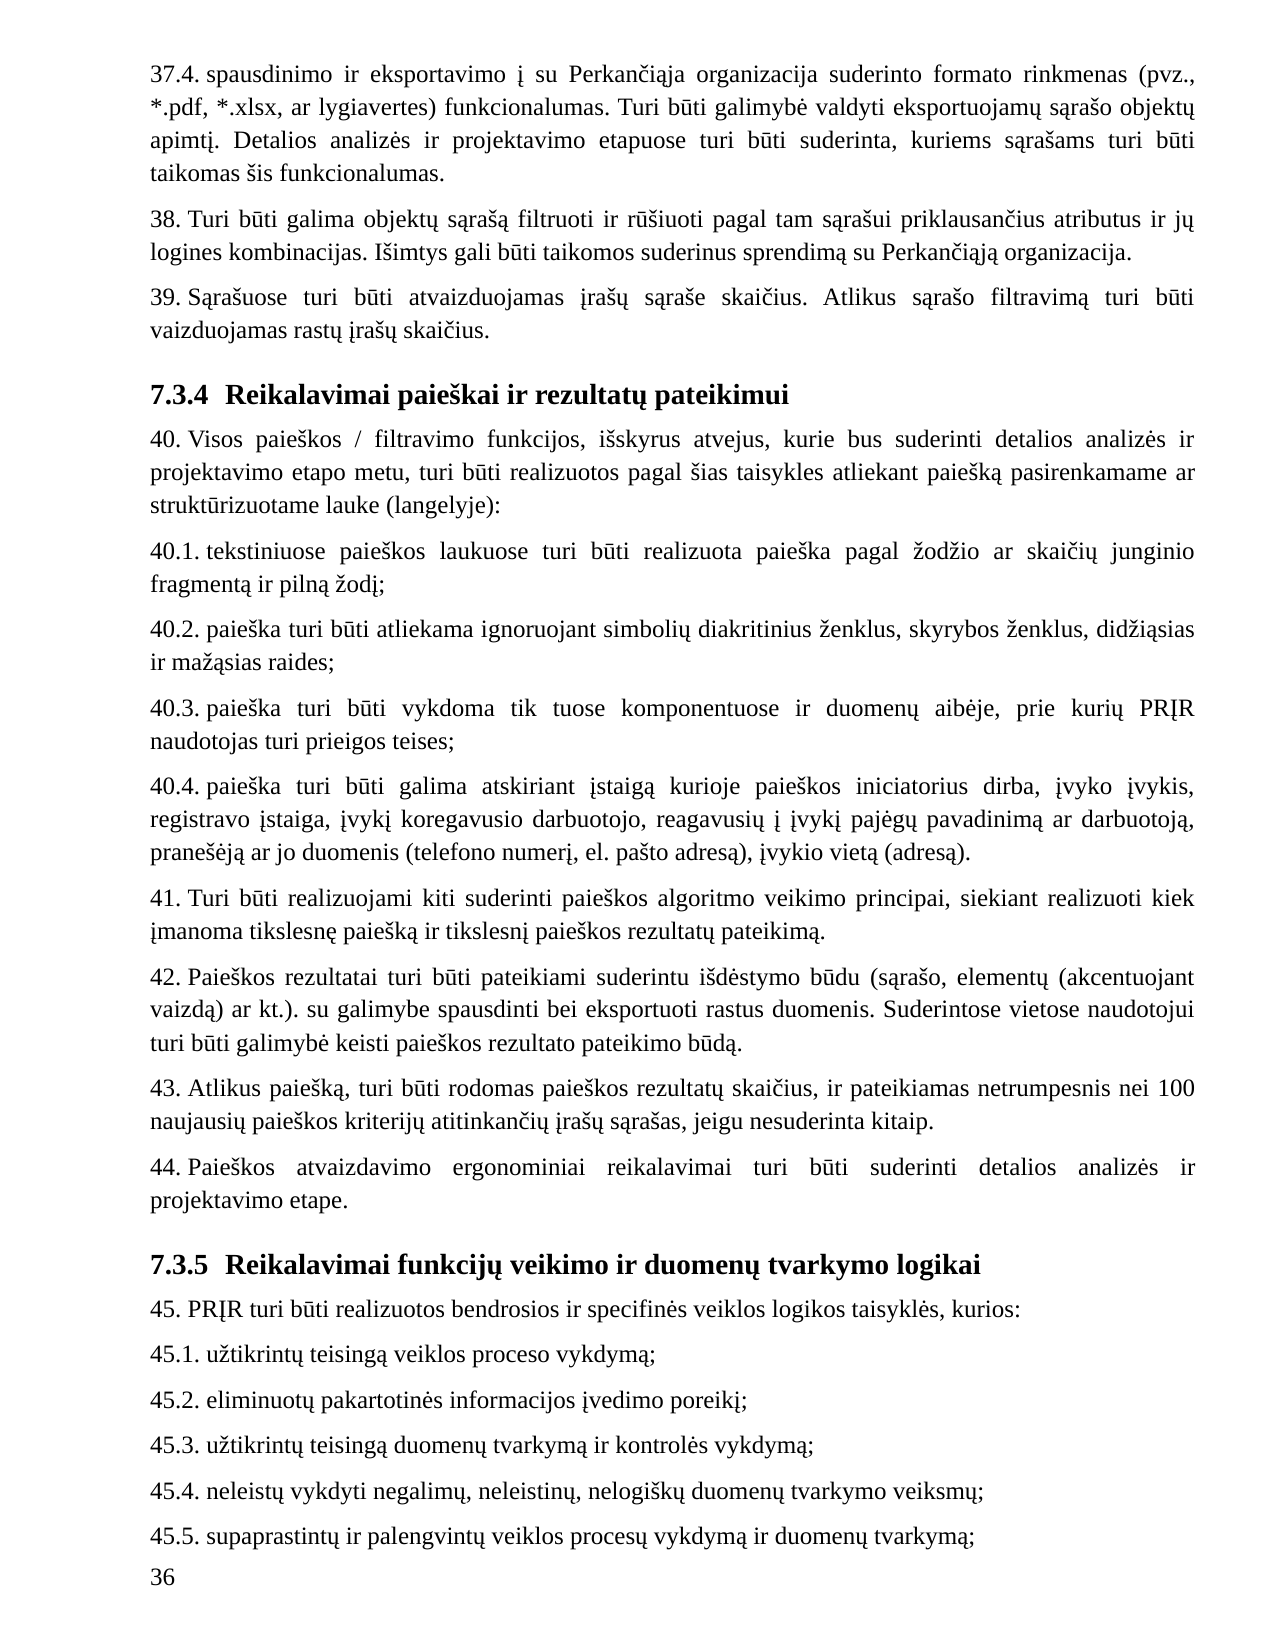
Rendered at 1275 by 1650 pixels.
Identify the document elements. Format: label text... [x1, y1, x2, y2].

list spausdinimo ir eksportavimo į su Perkančiąja organizacija suderinto formato rinkmenas (pvz., *.pdf, *.xlsx, ar lygiavertes) funkcionalumas. Turi būti galimybė valdyti eksportuojamų sąrašo objektų apimtį. Detalios analizės ir projektavimo etapuose turi būti suderinta, kuriems sąrašams turi būti taikomas šis funkcionalumas. [150, 59, 1196, 187]
list paieška turi būti vykdoma tik tuose komponentuose ir duomenų aibėje, prie kurių PRĮR naudotojas turi prieigos teises; [150, 693, 1196, 755]
subtitle Reikalavimai paieškai ir rezultatų pateikimui [150, 377, 1196, 411]
list Atlikus paiešką, turi būti rodomas paieškos rezultatų skaičius, ir pateikiamas netrumpesnis nei 100 naujausių paieškos kriterijų atitinkančių įrašų sąrašas, jeigu nesuderinta kitaip. [150, 1073, 1196, 1135]
list užtikrintų teisingą veiklos proceso vykdymą; [150, 1339, 1196, 1368]
list Paieškos atvaizdavimo ergonominiai reikalavimai turi būti suderinti detalios analizės ir projektavimo etape. [150, 1152, 1196, 1213]
list paieška turi būti atliekama ignoruojant simbolių diakritinius ženklus, skyrybos ženklus, didžiąsias ir mažąsias raides; [150, 614, 1196, 676]
list Sąrašuose turi būti atvaizduojamas įrašų sąraše skaičius. Atlikus sąrašo filtravimą turi būti vaizduojamas rastų įrašų skaičius. [150, 282, 1196, 344]
subtitle Reikalavimai funkcijų veikimo ir duomenų tvarkymo logikai [150, 1247, 1196, 1280]
list Turi būti galima objektų sąrašą filtruoti ir rūšiuoti pagal tam sąrašui priklausančius atributus ir jų logines kombinacijas. Išimtys gali būti taikomos suderinus sprendimą su Perkančiąją organizacija. [150, 204, 1196, 265]
list Paieškos rezultatai turi būti pateikiami suderintu išdėstymo būdu (sąrašo, elementų (akcentuojant vaizdą) ar kt.). su galimybe spausdinti bei eksportuoti rastus duomenis. Suderintose vietose naudotojui turi būti galimybė keisti paieškos rezultato pateikimo būdą. [150, 962, 1196, 1056]
list tekstiniuose paieškos laukuose turi būti realizuota paieška pagal žodžio ar skaičių junginio fragmentą ir pilną žodį; [150, 536, 1196, 598]
list neleistų vykdyti negalimų, neleistinų, nelogiškų duomenų tvarkymo veiksmų; [150, 1476, 1196, 1504]
list supaprastintų ir palengvintų veiklos procesų vykdymą ir duomenų tvarkymą; [150, 1521, 1196, 1550]
list užtikrintų teisingą duomenų tvarkymą ir kontrolės vykdymą; [150, 1430, 1196, 1459]
list paieška turi būti galima atskiriant įstaigą kurioje paieškos iniciatorius dirba, įvyko įvykis, registravo įstaiga, įvykį koregavusio darbuotojo, reagavusių į įvykį pajėgų pavadinimą ar darbuotoją, pranešėją ar jo duomenis (telefono numerį, el. pašto adresą), įvykio vietą (adresą). [150, 771, 1196, 866]
list Turi būti realizuojami kiti suderinti paieškos algoritmo veikimo principai, siekiant realizuoti kiek įmanoma tikslesnę paiešką ir tikslesnį paieškos rezultatų pateikimą. [150, 883, 1196, 945]
list eliminuotų pakartotinės informacijos įvedimo poreikį; [150, 1385, 1196, 1413]
list PRĮR turi būti realizuotos bendrosios ir specifinės veiklos logikos taisyklės, kurios: [150, 1294, 1196, 1322]
list Visos paieškos / filtravimo funkcijos, išskyrus atvejus, kurie bus suderinti detalios analizės ir projektavimo etapo metu, turi būti realizuotos pagal šias taisykles atliekant paiešką pasirenkamame ar struktūrizuotame lauke (langelyje): [150, 424, 1196, 519]
